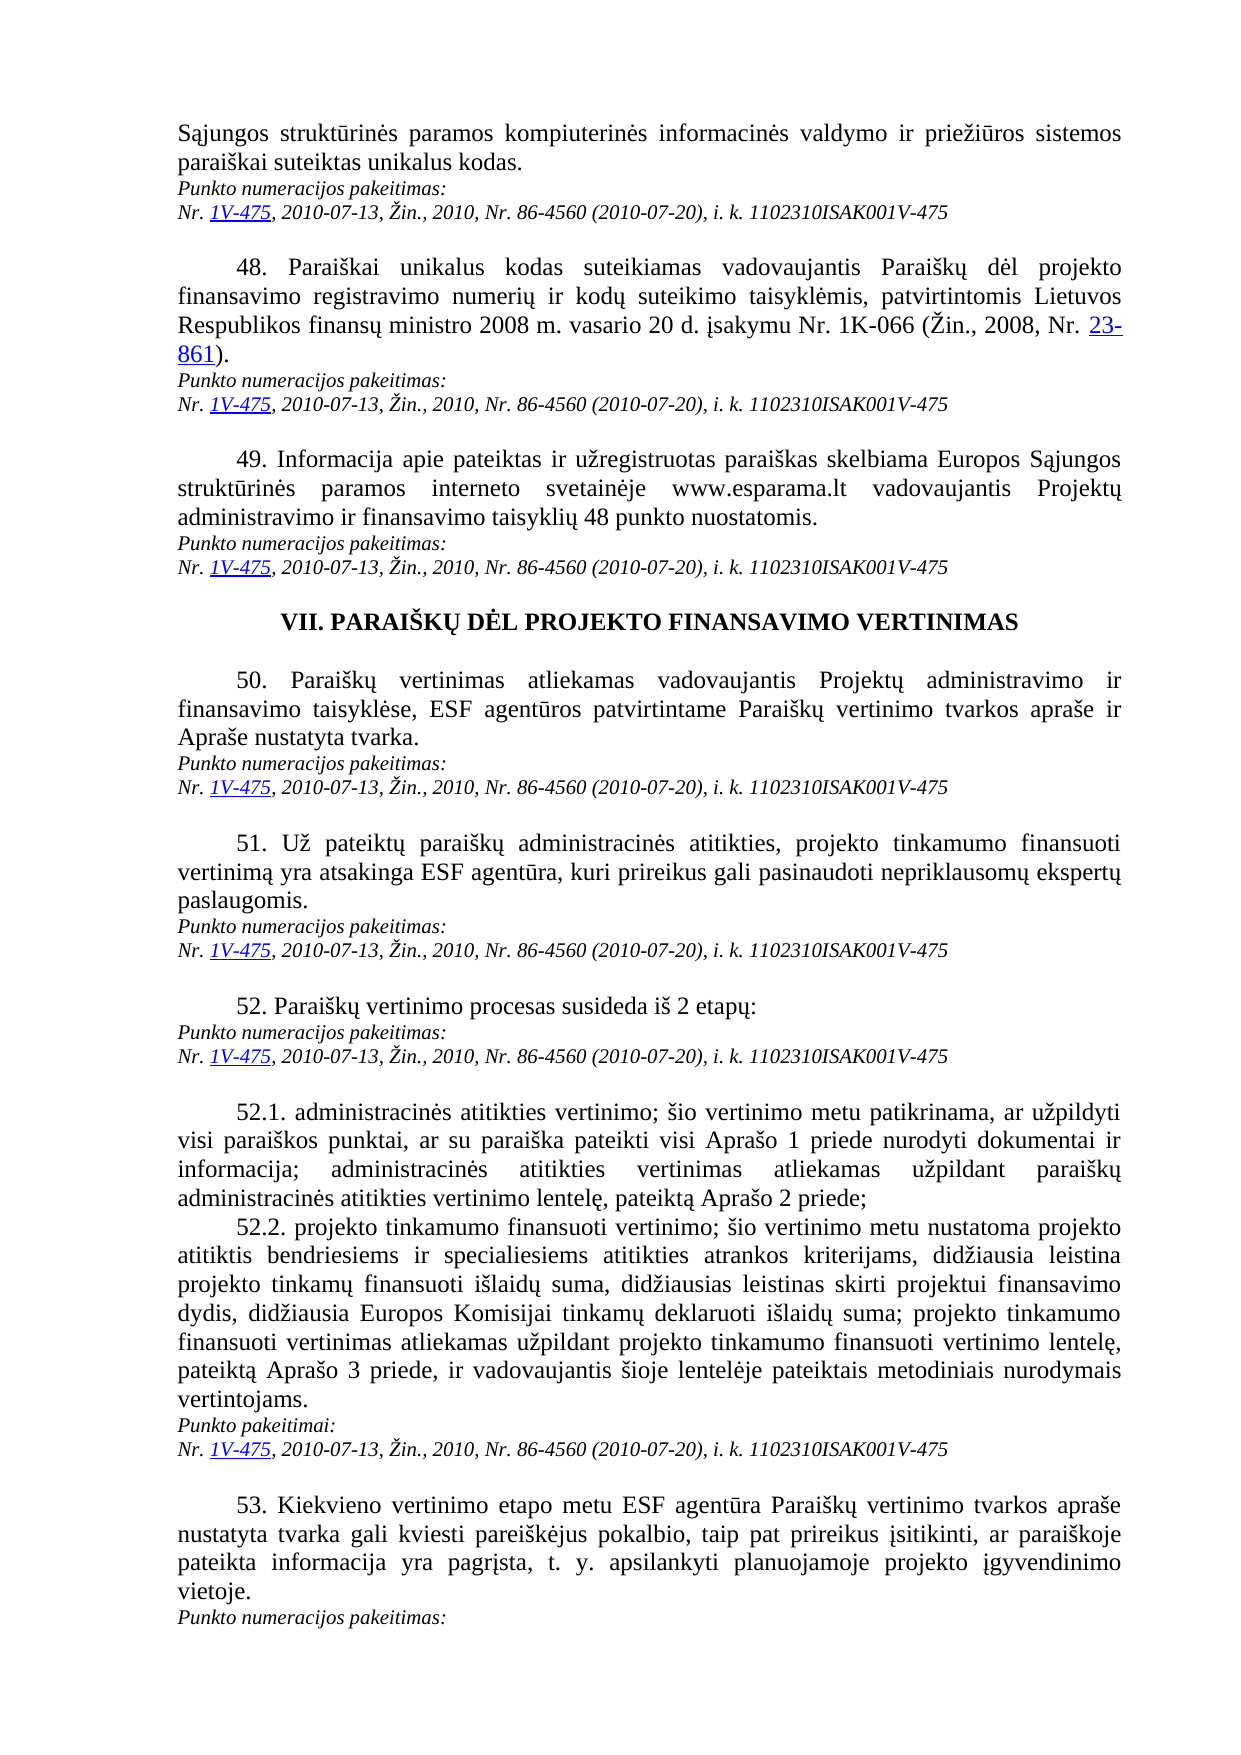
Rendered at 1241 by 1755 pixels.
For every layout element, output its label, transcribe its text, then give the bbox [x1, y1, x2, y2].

text 52. Paraiškų vertinimo procesas susideda iš 2 etapų: [177, 991, 1122, 1020]
text Punkto numeracijos pakeitimas: [177, 1605, 1122, 1629]
text Punkto numeracijos pakeitimas: [177, 914, 1122, 938]
text Punkto numeracijos pakeitimas: [177, 1020, 1122, 1044]
text Punkto pakeitimai: [177, 1413, 1122, 1437]
text Punkto numeracijos pakeitimas: [177, 751, 1122, 775]
text 53. Kiekvieno vertinimo etapo metu ESF agentūra Paraiškų vertinimo tvarkos apraše nustatyta tvarka gali kviesti pareiškėjus pokalbio, taip pat prireikus įsitikinti, ar paraiškoje pateikta informacija yra pagrįsta, t. y. apsilankyti planuojamoje projekto įgyvendinimo vietoje. [177, 1490, 1122, 1605]
text 52.2. projekto tinkamumo finansuoti vertinimo; šio vertinimo metu nustatoma projekto atitiktis bendriesiems ir specialiesiems atitikties atrankos kriterijams, didžiausia leistina projekto tinkamų finansuoti išlaidų suma, didžiausias leistinas skirti projektui finansavimo dydis, didžiausia Europos Komisijai tinkamų deklaruoti išlaidų suma; projekto tinkamumo finansuoti vertinimas atliekamas užpildant projekto tinkamumo finansuoti vertinimo lentelę, pateiktą Aprašo 3 priede, ir vadovaujantis šioje lentelėje pateiktais metodiniais nurodymais vertintojams. [177, 1212, 1122, 1413]
text Nr. 1V-475, 2010-07-13, Žin., 2010, Nr. 86-4560 (2010-07-20), i. k. 1102310ISAK001V-475 [177, 1044, 1122, 1068]
text Sąjungos struktūrinės paramos kompiuterinės informacinės valdymo ir priežiūros sistemos paraiškai suteiktas unikalus kodas. [177, 118, 1122, 176]
text Punkto numeracijos pakeitimas: [177, 176, 1122, 200]
text 48. Paraiškai unikalus kodas suteikiamas vadovaujantis Paraiškų dėl projekto finansavimo registravimo numerių ir kodų suteikimo taisyklėmis, patvirtintomis Lietuvos Respublikos finansų ministro 2008 m. vasario 20 d. įsakymu Nr. 1K-066 (Žin., 2008, Nr. 23-861). [177, 252, 1122, 367]
text Nr. 1V-475, 2010-07-13, Žin., 2010, Nr. 86-4560 (2010-07-20), i. k. 1102310ISAK001V-475 [177, 938, 1122, 962]
text Nr. 1V-475, 2010-07-13, Žin., 2010, Nr. 86-4560 (2010-07-20), i. k. 1102310ISAK001V-475 [177, 392, 1122, 416]
text Nr. 1V-475, 2010-07-13, Žin., 2010, Nr. 86-4560 (2010-07-20), i. k. 1102310ISAK001V-475 [177, 1437, 1122, 1461]
text 51. Už pateiktų paraiškų administracinės atitikties, projekto tinkamumo finansuoti vertinimą yra atsakinga ESF agentūra, kuri prireikus gali pasinaudoti nepriklausomų ekspertų paslaugomis. [177, 828, 1122, 914]
text 52.1. administracinės atitikties vertinimo; šio vertinimo metu patikrinama, ar užpildyti visi paraiškos punktai, ar su paraiška pateikti visi Aprašo 1 priede nurodyti dokumentai ir informacija; administracinės atitikties vertinimas atliekamas užpildant paraiškų administracinės atitikties vertinimo lentelę, pateiktą Aprašo 2 priede; [177, 1097, 1122, 1212]
text VII. PARAIŠKŲ DĖL PROJEKTO FINANSAVIMO VERTINIMAS [177, 607, 1122, 636]
text 49. Informacija apie pateiktas ir užregistruotas paraiškas skelbiama Europos Sąjungos struktūrinės paramos interneto svetainėje www.esparama.lt vadovaujantis Projektų administravimo ir finansavimo taisyklių 48 punkto nuostatomis. [177, 444, 1122, 531]
text Punkto numeracijos pakeitimas: [177, 367, 1122, 392]
text 50. Paraiškų vertinimas atliekamas vadovaujantis Projektų administravimo ir finansavimo taisyklėse, ESF agentūros patvirtintame Paraiškų vertinimo tvarkos apraše ir Apraše nustatyta tvarka. [177, 665, 1122, 751]
text Nr. 1V-475, 2010-07-13, Žin., 2010, Nr. 86-4560 (2010-07-20), i. k. 1102310ISAK001V-475 [177, 775, 1122, 799]
text Nr. 1V-475, 2010-07-13, Žin., 2010, Nr. 86-4560 (2010-07-20), i. k. 1102310ISAK001V-475 [177, 555, 1122, 579]
text Punkto numeracijos pakeitimas: [177, 531, 1122, 555]
text Nr. 1V-475, 2010-07-13, Žin., 2010, Nr. 86-4560 (2010-07-20), i. k. 1102310ISAK001V-475 [177, 200, 1122, 224]
